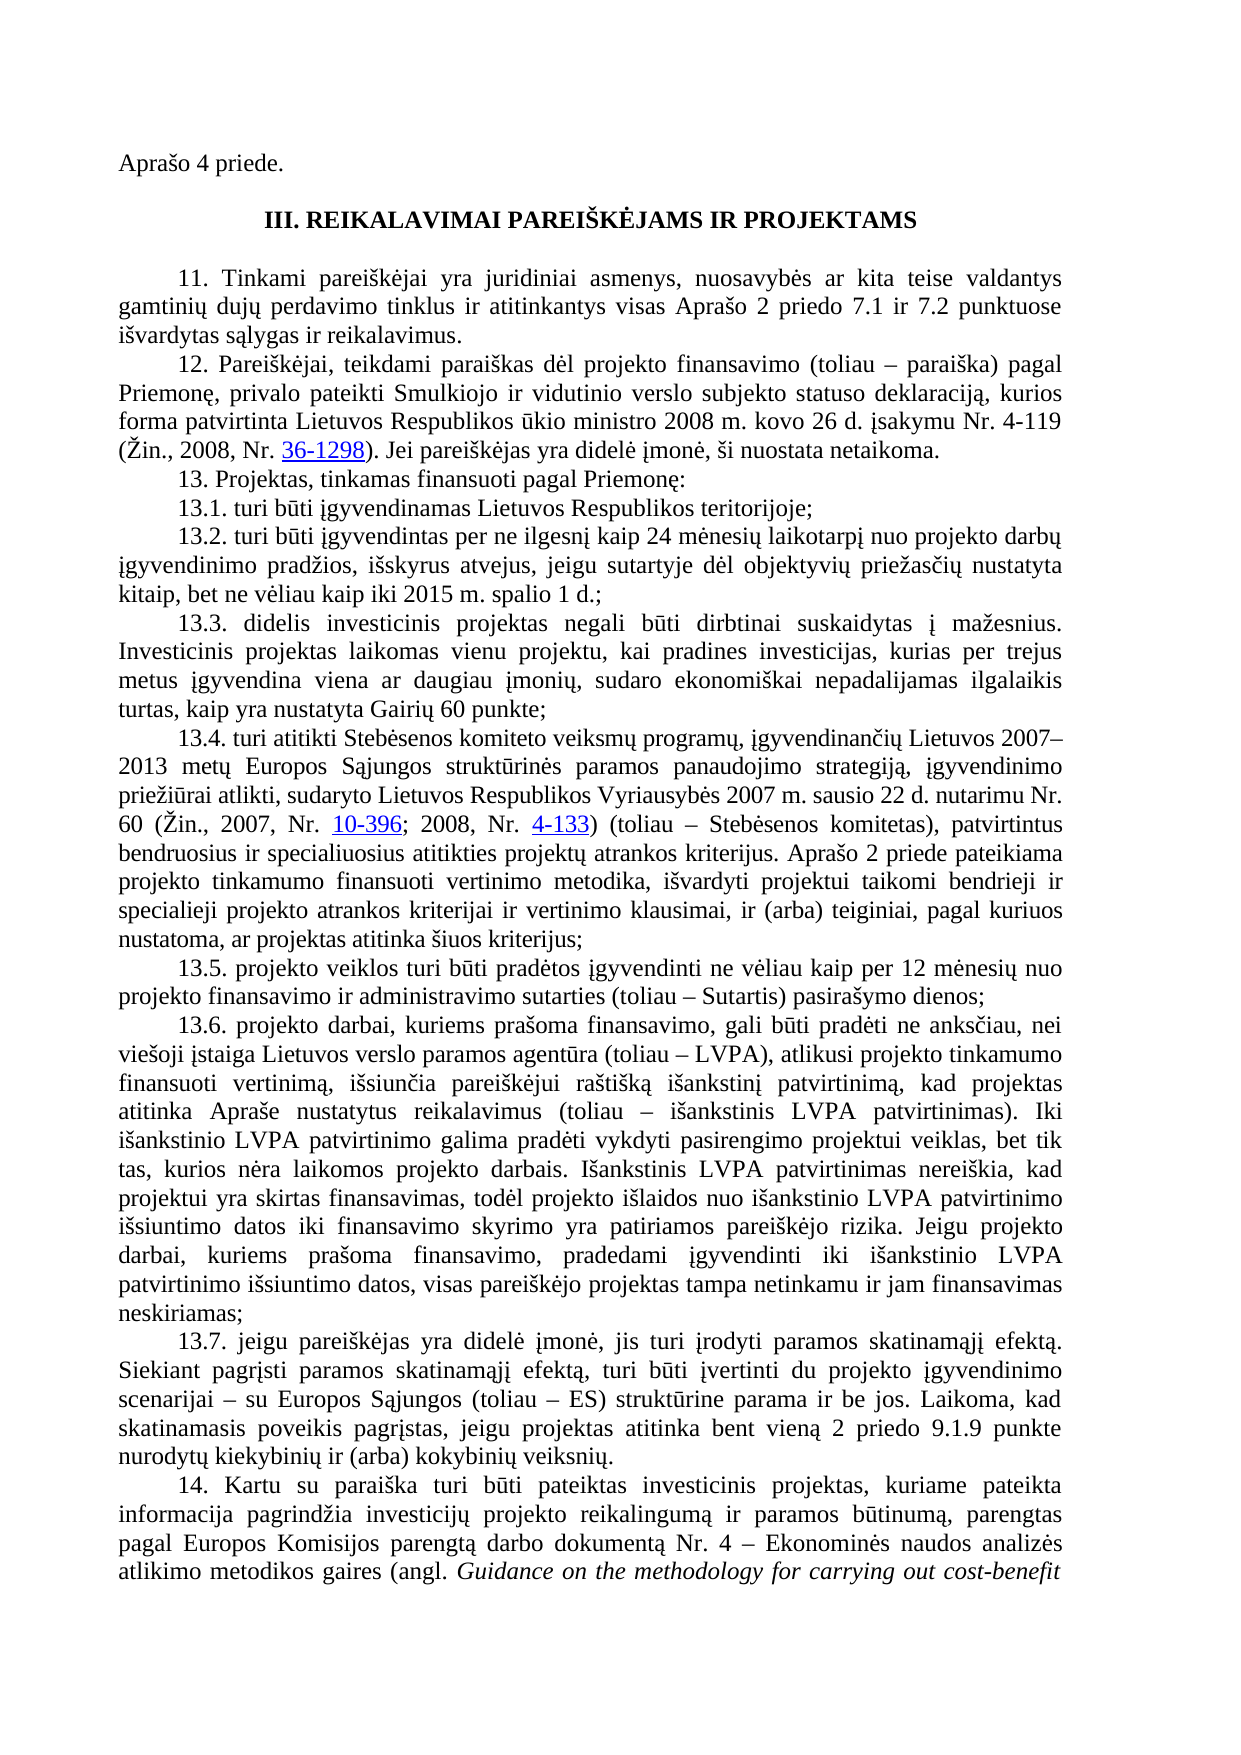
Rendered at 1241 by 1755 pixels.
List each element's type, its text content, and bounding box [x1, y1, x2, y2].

text 13.6. projekto darbai, kuriems prašoma finansavimo, gali būti pradėti ne anksčiau, nei viešoji įstaiga Lietuvos verslo paramos agentūra (toliau – LVPA), atlikusi projekto tinkamumo finansuoti vertinimą, išsiunčia pareiškėjui raštišką išankstinį patvirtinimą, kad projektas atitinka Apraše nustatytus reikalavimus (toliau – išankstinis LVPA patvirtinimas). Iki išankstinio LVPA patvirtinimo galima pradėti vykdyti pasirengimo projektui veiklas, bet tik tas, kurios nėra laikomos projekto darbais. Išankstinis LVPA patvirtinimas nereiškia, kad projektui yra skirtas finansavimas, todėl projekto išlaidos nuo išankstinio LVPA patvirtinimo išsiuntimo datos iki finansavimo skyrimo yra patiriamos pareiškėjo rizika. Jeigu projekto darbai, kuriems prašoma finansavimo, pradedami įgyvendinti iki išankstinio LVPA patvirtinimo išsiuntimo datos, visas pareiškėjo projektas tampa netinkamu ir jam finansavimas neskiriamas; [118, 1010, 1063, 1326]
text 14. Kartu su paraiška turi būti pateiktas investicinis projektas, kuriame pateikta informacija pagrindžia investicijų projekto reikalingumą ir paramos būtinumą, parengtas pagal Europos Komisijos parengtą darbo dokumentą Nr. 4 – Ekonominės naudos analizės atlikimo metodikos gaires (angl. Guidance on the methodology for carrying out cost-benefit [118, 1470, 1063, 1585]
text 13.7. jeigu pareiškėjas yra didelė įmonė, jis turi įrodyti paramos skatinamąjį efektą. Siekiant pagrįsti paramos skatinamąjį efektą, turi būti įvertinti du projekto įgyvendinimo scenarijai – su Europos Sąjungos (toliau – ES) struktūrine parama ir be jos. Laikoma, kad skatinamasis poveikis pagrįstas, jeigu projektas atitinka bent vieną 2 priedo 9.1.9 punkte nurodytų kiekybinių ir (arba) kokybinių veiksnių. [118, 1326, 1063, 1470]
text 13.2. turi būti įgyvendintas per ne ilgesnį kaip 24 mėnesių laikotarpį nuo projekto darbų įgyvendinimo pradžios, išskyrus atvejus, jeigu sutartyje dėl objektyvių priežasčių nustatyta kitaip, bet ne vėliau kaip iki 2015 m. spalio 1 d.; [118, 521, 1063, 608]
text 13.5. projekto veiklos turi būti pradėtos įgyvendinti ne vėliau kaip per 12 mėnesių nuo projekto finansavimo ir administravimo sutarties (toliau – Sutartis) pasirašymo dienos; [118, 953, 1063, 1010]
text 13.4. turi atitikti Stebėsenos komiteto veiksmų programų, įgyvendinančių Lietuvos 2007–2013 metų Europos Sąjungos struktūrinės paramos panaudojimo strategiją, įgyvendinimo priežiūrai atlikti, sudaryto Lietuvos Respublikos Vyriausybės 2007 m. sausio 22 d. nutarimu Nr. 60 (Žin., 2007, Nr. 10-396; 2008, Nr. 4-133) (toliau – Stebėsenos komitetas), patvirtintus bendruosius ir specialiuosius atitikties projektų atrankos kriterijus. Aprašo 2 priede pateikiama projekto tinkamumo finansuoti vertinimo metodika, išvardyti projektui taikomi bendrieji ir specialieji projekto atrankos kriterijai ir vertinimo klausimai, ir (arba) teiginiai, pagal kuriuos nustatoma, ar projektas atitinka šiuos kriterijus; [118, 723, 1063, 953]
text Aprašo 4 priede. [118, 148, 1063, 176]
text 11. Tinkami pareiškėjai yra juridiniai asmenys, nuosavybės ar kita teise valdantys gamtinių dujų perdavimo tinklus ir atitinkantys visas Aprašo 2 priedo 7.1 ir 7.2 punktuose išvardytas sąlygas ir reikalavimus. [118, 263, 1063, 349]
text 13.3. didelis investicinis projektas negali būti dirbtinai suskaidytas į mažesnius. Investicinis projektas laikomas vienu projektu, kai pradines investicijas, kurias per trejus metus įgyvendina viena ar daugiau įmonių, sudaro ekonomiškai nepadalijamas ilgalaikis turtas, kaip yra nustatyta Gairių 60 punkte; [118, 608, 1063, 723]
text 13.1. turi būti įgyvendinamas Lietuvos Respublikos teritorijoje; [118, 493, 1063, 521]
text 12. Pareiškėjai, teikdami paraiškas dėl projekto finansavimo (toliau – paraiška) pagal Priemonę, privalo pateikti Smulkiojo ir vidutinio verslo subjekto statuso deklaraciją, kurios forma patvirtinta Lietuvos Respublikos ūkio ministro 2008 m. kovo 26 d. įsakymu Nr. 4-119 (Žin., 2008, Nr. 36-1298). Jei pareiškėjas yra didelė įmonė, ši nuostata netaikoma. [118, 349, 1063, 464]
text 13. Projektas, tinkamas finansuoti pagal Priemonę: [118, 464, 1063, 493]
text III. REIKALAVIMAI PAREIŠKĖJAMS IR PROJEKTAMS [118, 205, 1063, 234]
